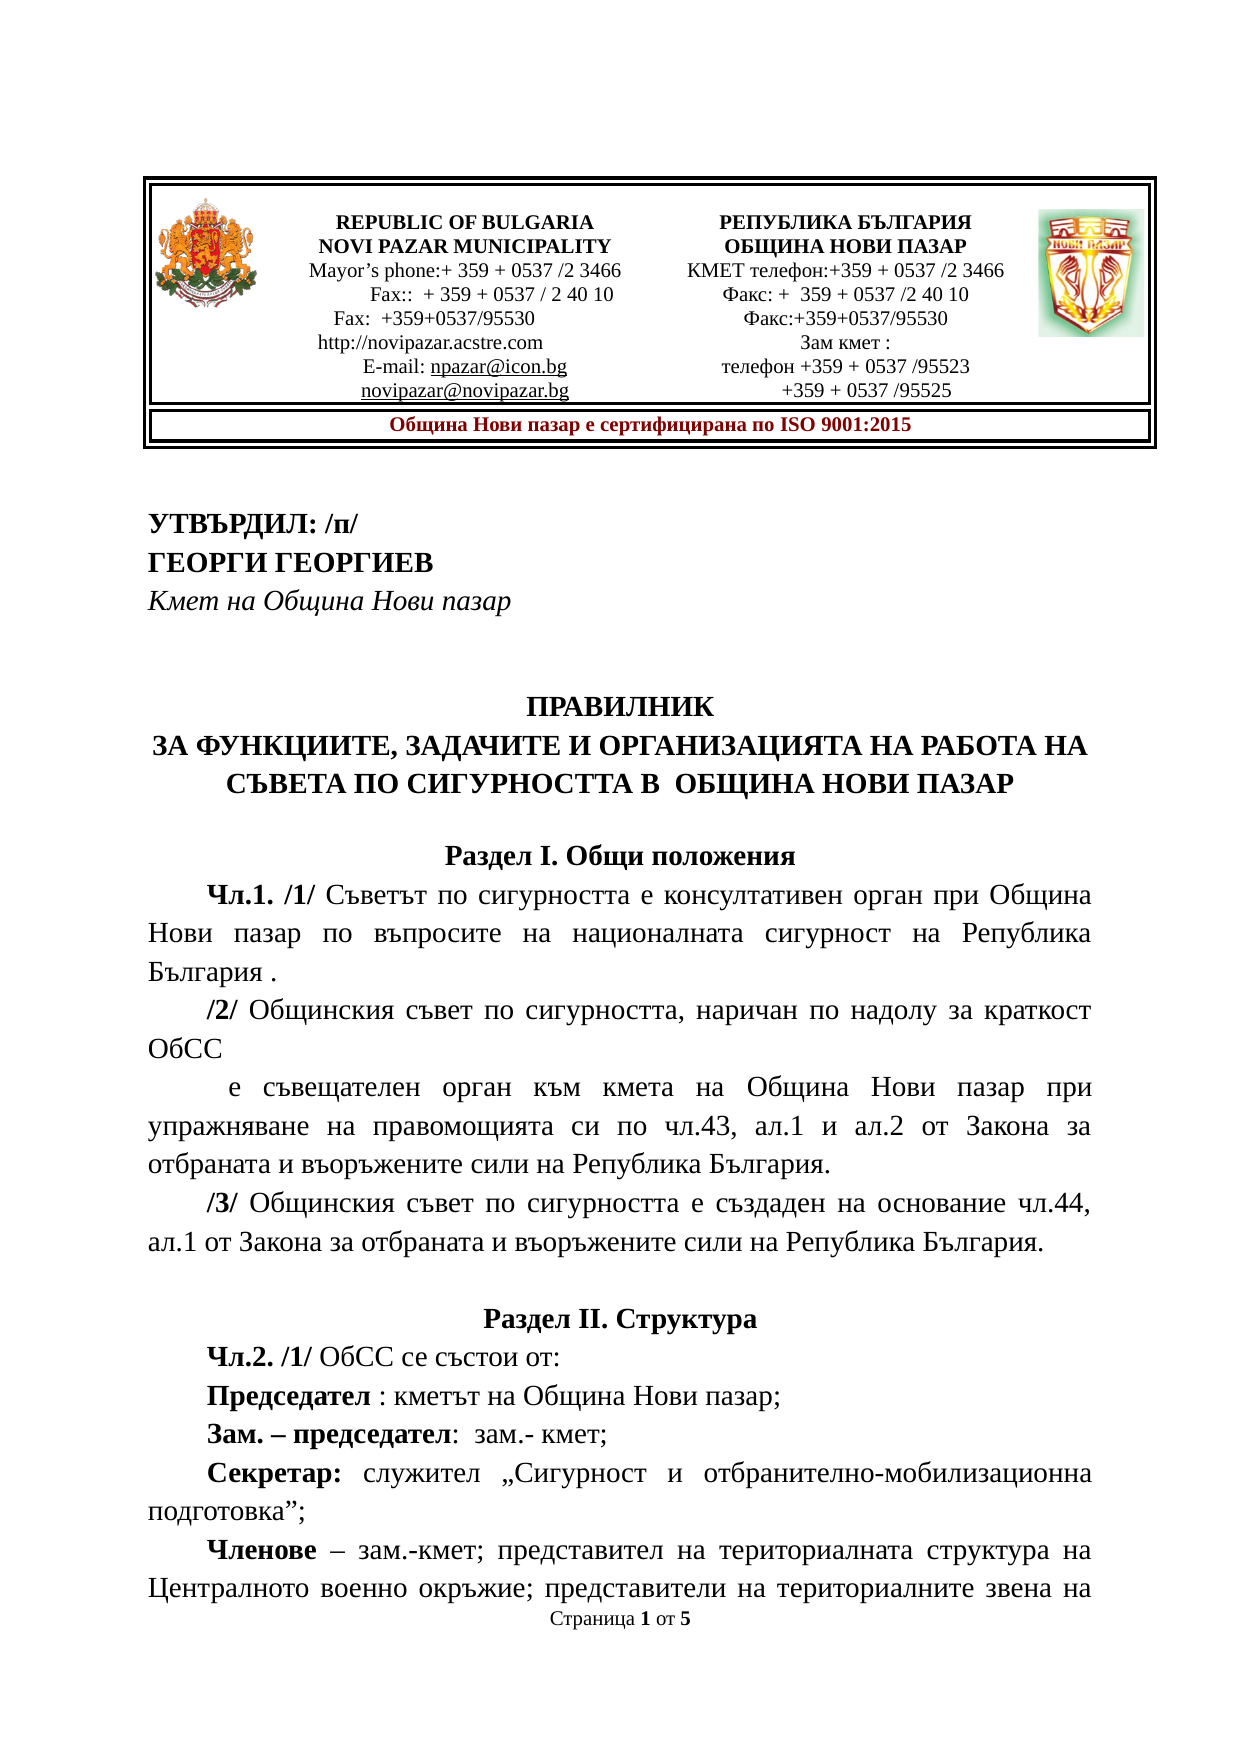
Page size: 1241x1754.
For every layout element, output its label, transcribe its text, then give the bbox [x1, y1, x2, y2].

table_header [1030, 186, 1148, 402]
text /2/ Общинския съвет по сигурността, наричан по надолу за краткост ОбСС [148, 992, 1092, 1064]
text ЗА ФУНКЦИИТЕ, ЗАДАЧИТЕ И ОРГАНИЗАЦИЯТА НА РАБОТА НА СЪВЕТА ПО СИГУРНОСТТА В ОБЩИНА НОВИ ПАЗАР [148, 728, 1092, 800]
table_header РЕПУБЛИКА БЪЛГАРИЯ ОБЩИНА НОВИ ПАЗАР КМЕТ телефон:+359 + 0537 /2 3466 Факс: + 359 + 0537 /2 40 10 Факс:+359+0537/95530 Зам кмет : телефон +359 + 0537 /95523 +359 + 0537 /95525 [661, 186, 1030, 402]
text Кмет на Община Нови пазар [148, 583, 1092, 617]
table_header REPUBLIC OF BULGARIA NOVI PAZAR MUNICIPALITY Mayor’s phone:+ 359 + 0537 /2 3466 Fax:: + 359 + 0537 / 2 40 10 Fax: +359+0537/95530 http://novipazar.acstre.com E-mail: npazar@icon.bg novipazar@novipazar.bg [269, 186, 661, 402]
table_header [148, 180, 269, 402]
table_cell Община Нови пазар е сертифицирана по ISO 9001:2015 [148, 402, 1153, 439]
text Председател : кметът на Община Нови пазар; [148, 1378, 1092, 1411]
text Раздел II. Структура [148, 1301, 1092, 1334]
text Раздел I. Общи положения [148, 838, 1092, 872]
text УТВЪРДИЛ: /п/ [148, 506, 1092, 540]
text Чл.1. /1/ Съветът по сигурността е консултативен орган при Община Нови пазар по въпросите на националната сигурност на Република България . [148, 877, 1092, 987]
text Чл.2. /1/ ОбСС се състои от: [148, 1339, 1092, 1373]
text е съвещателен орган към кмета на Община Нови пазар при упражняване на правомощията си по чл.43, ал.1 и ал.2 от Закона за отбраната и въоръжените сили на Република България. [148, 1069, 1092, 1180]
text ГЕОРГИ ГЕОРГИЕВ [148, 545, 1092, 578]
table_header [152, 186, 269, 402]
text /3/ Общинския съвет по сигурността е създаден на основание чл.44, ал.1 от Закона за отбраната и въоръжените сили на Република България. [148, 1185, 1092, 1257]
text ПРАВИЛНИК [148, 689, 1092, 723]
text Зам. – председател: зам.- кмет; [148, 1416, 1092, 1450]
table_header [1030, 180, 1153, 402]
text Секретар: служител „Сигурност и отбранително-мобилизационна подготовка”; [148, 1455, 1092, 1527]
text Членове – зам.-кмет; представител на териториалната структура на Централното военно окръжие; представители на териториалните звена на [148, 1532, 1092, 1604]
